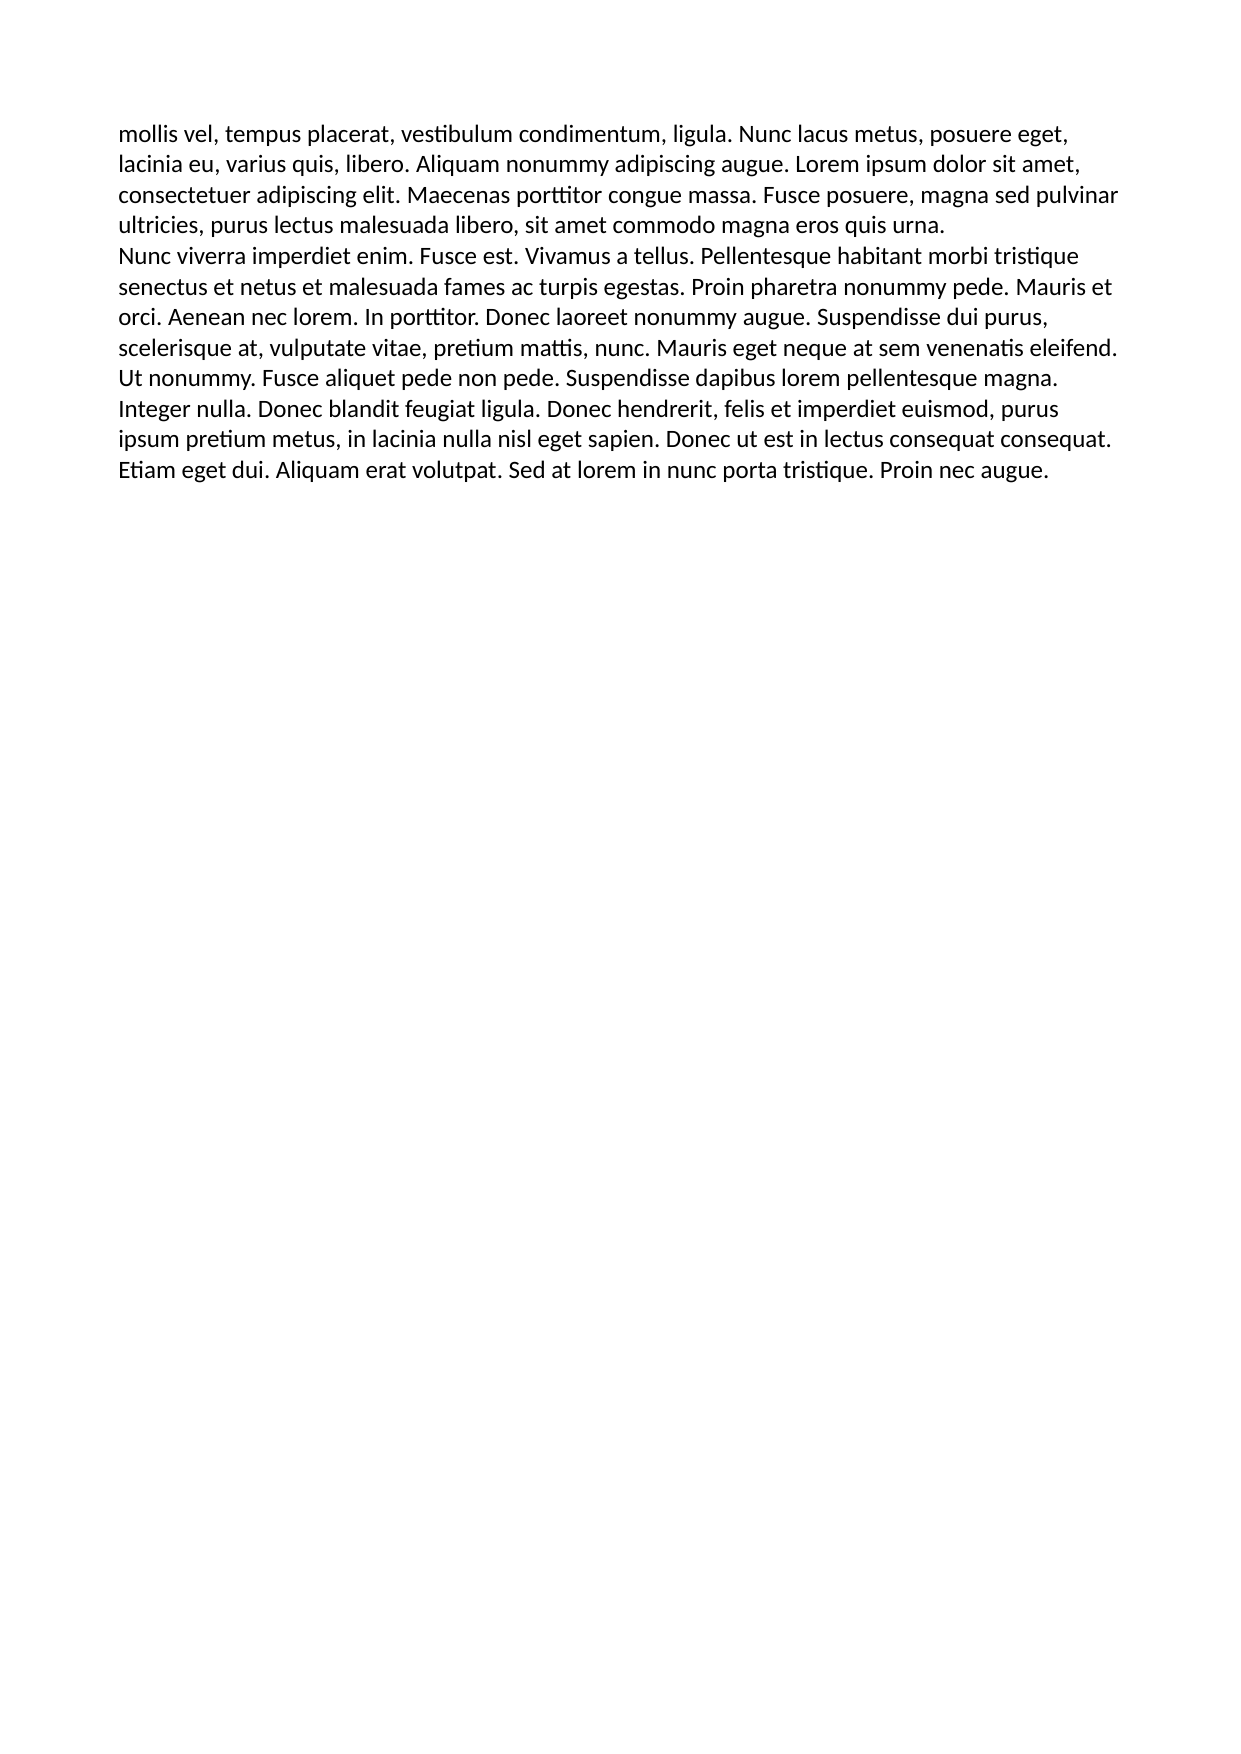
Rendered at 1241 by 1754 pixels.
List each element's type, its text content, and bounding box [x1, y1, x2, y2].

text mollis vel, tempus placerat, vestibulum condimentum, ligula. Nunc lacus metus, posuere eget, lacinia eu, varius quis, libero. Aliquam nonummy adipiscing augue. Lorem ipsum dolor sit amet, consectetuer adipiscing elit. Maecenas porttitor congue massa. Fusce posuere, magna sed pulvinar ultricies, purus lectus malesuada libero, sit amet commodo magna eros quis urna. [118, 118, 1122, 240]
text Nunc viverra imperdiet enim. Fusce est. Vivamus a tellus. Pellentesque habitant morbi tristique senectus et netus et malesuada fames ac turpis egestas. Proin pharetra nonummy pede. Mauris et orci. Aenean nec lorem. In porttitor. Donec laoreet nonummy augue. Suspendisse dui purus, scelerisque at, vulputate vitae, pretium mattis, nunc. Mauris eget neque at sem venenatis eleifend. [118, 240, 1122, 362]
text Ut nonummy. Fusce aliquet pede non pede. Suspendisse dapibus lorem pellentesque magna. Integer nulla. Donec blandit feugiat ligula. Donec hendrerit, felis et imperdiet euismod, purus ipsum pretium metus, in lacinia nulla nisl eget sapien. Donec ut est in lectus consequat consequat. Etiam eget dui. Aliquam erat volutpat. Sed at lorem in nunc porta tristique. Proin nec augue. [118, 362, 1122, 484]
